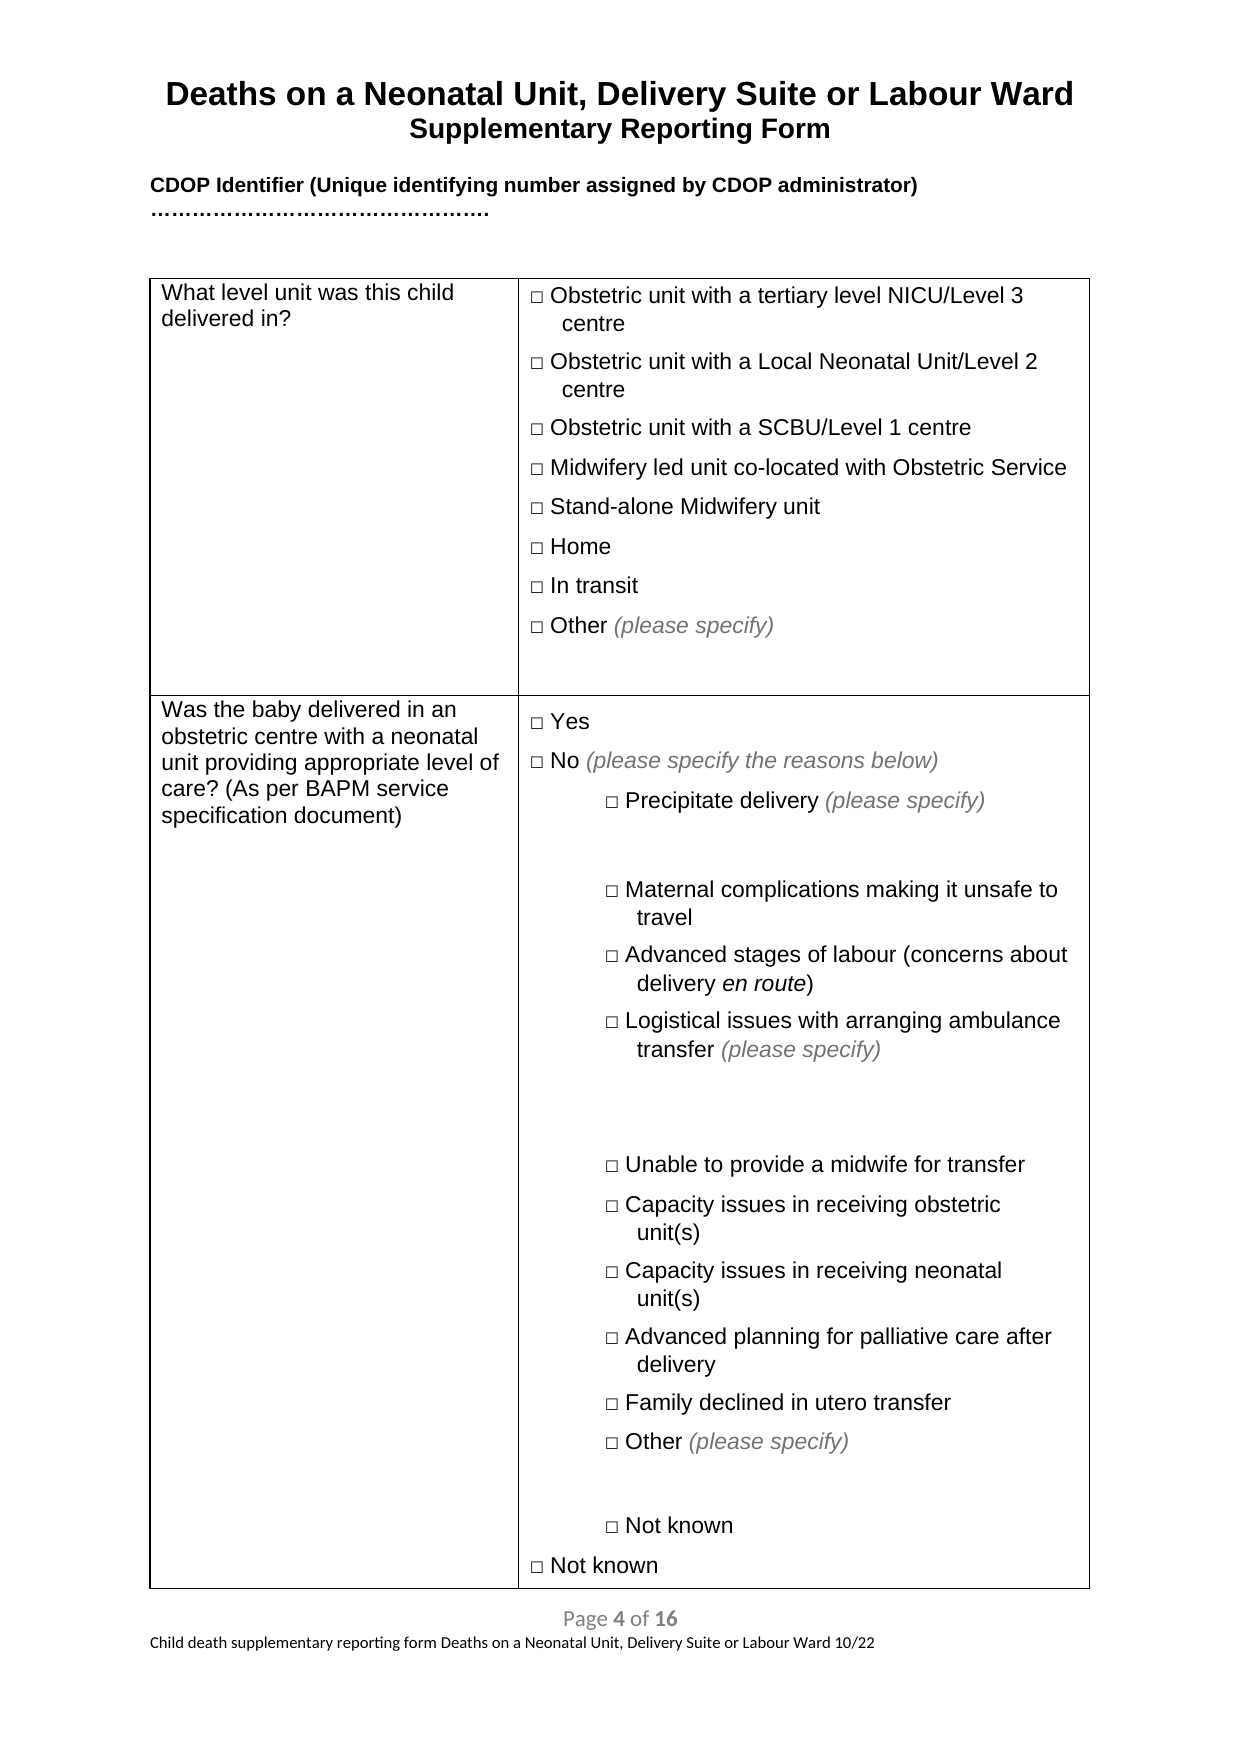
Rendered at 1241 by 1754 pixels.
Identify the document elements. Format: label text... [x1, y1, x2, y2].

table_header What level unit was this child delivered in? [151, 279, 518, 695]
table_header ☐ Obstetric unit with a tertiary level NICU/Level 3 centre ☐ Obstetric unit with a Local Neonatal Unit/Level 2 centre ☐ Obstetric unit with a SCBU/Level 1 centre ☐ Midwifery led unit co-located with Obstetric Service ☐ Stand-alone Midwifery unit ☐ Home ☐ In transit ☐ Other (please specify) [519, 279, 1089, 695]
table_cell Was the baby delivered in an obstetric centre with a neonatal unit providing appropriate level of care? (As per BAPM service specification document) [151, 696, 518, 1588]
table_cell ☐ Yes ☐ No (please specify the reasons below) ☐ Precipitate delivery (please specify) ☐ Maternal complications making it unsafe to travel ☐ Advanced stages of labour (concerns about delivery en route) ☐ Logistical issues with arranging ambulance transfer (please specify) ☐ Unable to provide a midwife for transfer ☐ Capacity issues in receiving obstetric unit(s) ☐ Capacity issues in receiving neonatal unit(s) ☐ Advanced planning for palliative care after delivery ☐ Family declined in utero transfer ☐ Other (please specify) ☐ Not known ☐ Not known [519, 696, 1089, 1588]
